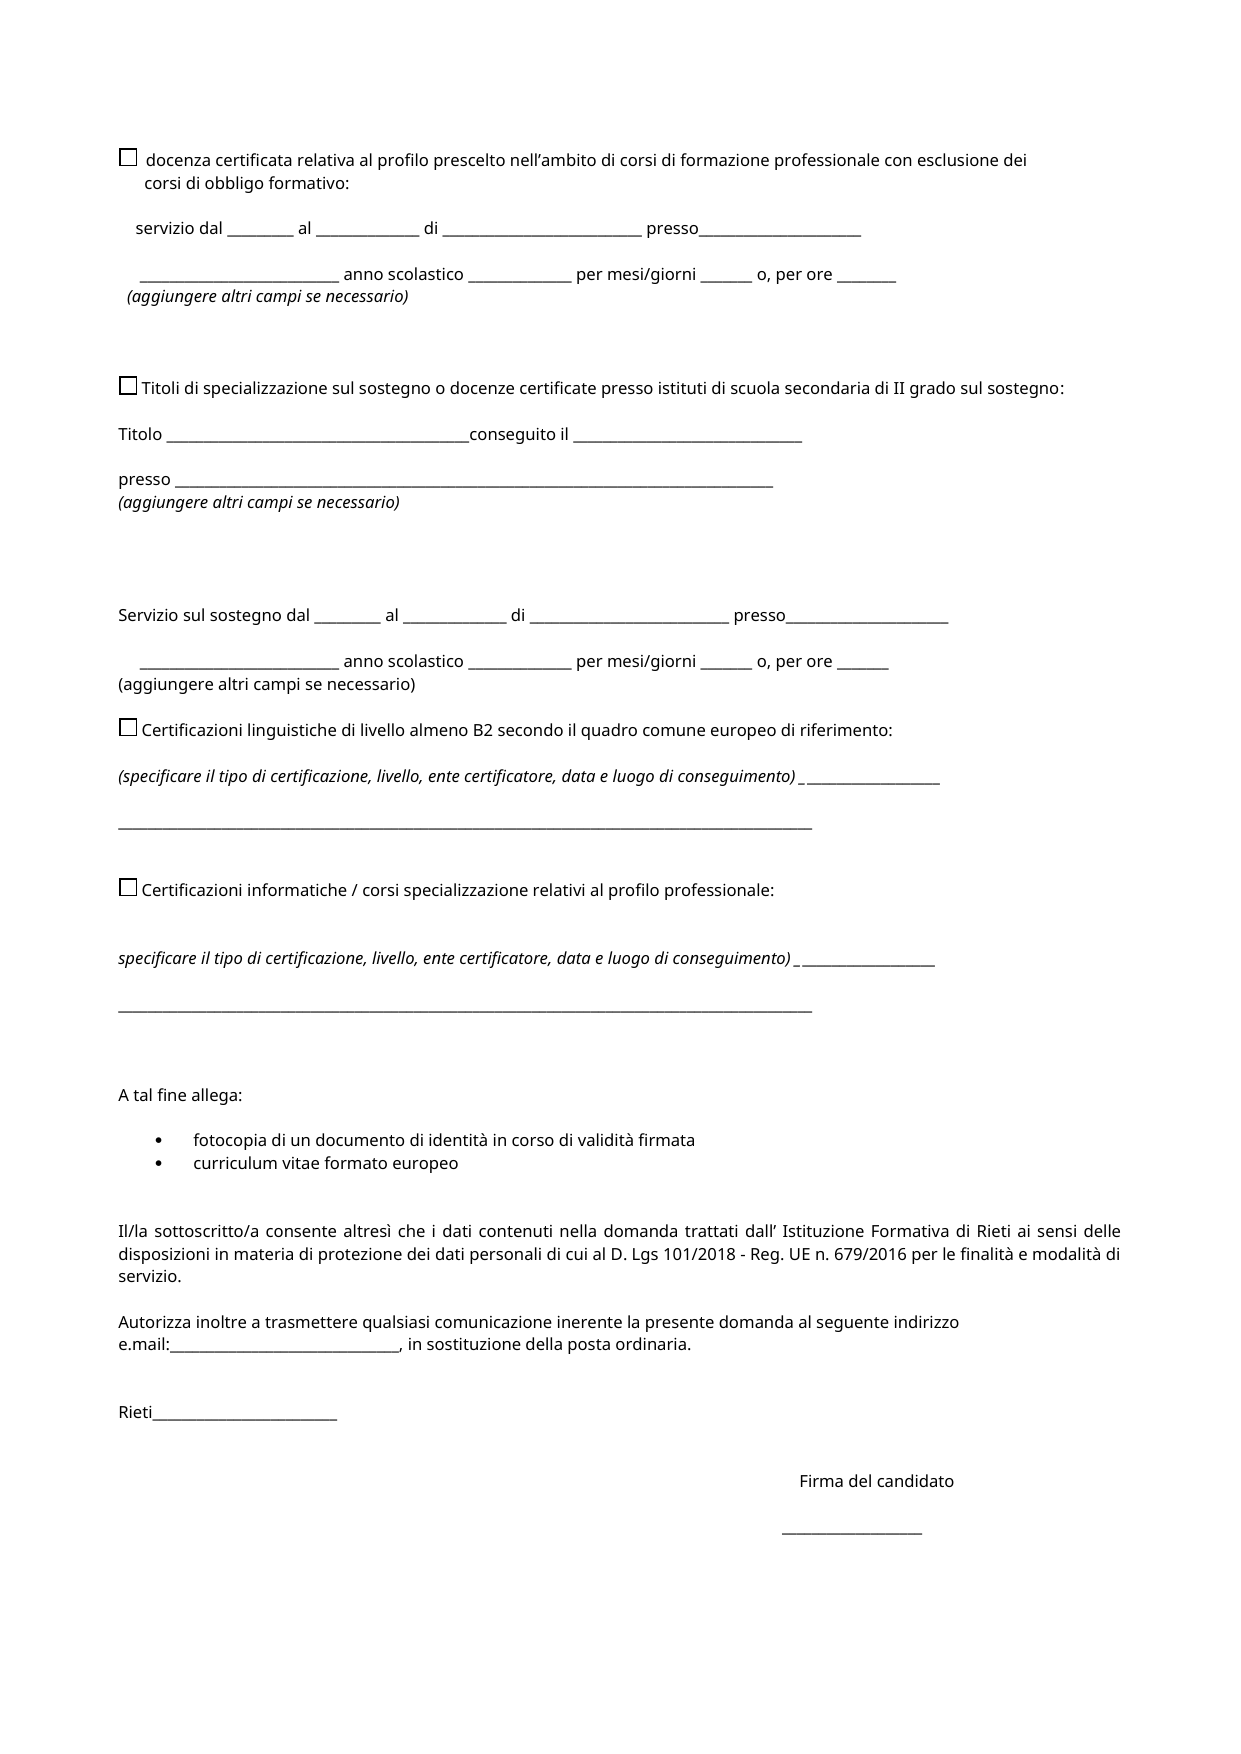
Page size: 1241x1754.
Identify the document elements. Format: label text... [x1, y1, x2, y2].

text Certificazioni linguistiche di livello almeno B2 secondo il quadro comune europeo di riferimento: [118, 718, 1122, 741]
text servizio dal _________ al ______________ di ___________________________ presso______________________ [118, 217, 1122, 239]
text presso _________________________________________________________________________________ [118, 468, 1122, 491]
text (specificare il tipo di certificazione, livello, ente certificatore, data e luogo di conseguimento) ___________________ [118, 764, 1122, 787]
list curriculum vitae formato europeo [156, 1151, 1122, 1174]
text Autorizza inoltre a trasmettere qualsiasi comunicazione inerente la presente domanda al seguente indirizzo e.mail:_______________________________, in sostituzione della posta ordinaria. [118, 1310, 1122, 1356]
text Rieti_________________________ [118, 1401, 1122, 1424]
text ______________________________________________________________________________________________ [118, 992, 1122, 1015]
text Titolo _________________________________________conseguito il _______________________________ [118, 422, 1122, 445]
text (aggiungere altri campi se necessario) [118, 491, 1122, 513]
text Certificazioni informatiche / corsi specializzazione relativi al profilo professionale: [118, 878, 1122, 902]
text ___________________________ anno scolastico ______________ per mesi/giorni _______ o, per ore ________ [118, 262, 1122, 285]
text Il/la sottoscritto/a consente altresì che i dati contenuti nella domanda trattati dall’ Istituzione Formativa di Rieti ai sensi delle disposizioni in materia di protezione dei dati personali di cui al D. Lgs 101/2018 - Reg. UE n. 679/2016 per le finalità e modalità di servizio. [118, 1219, 1122, 1288]
text A tal fine allega: [118, 1083, 1122, 1106]
list fotocopia di un documento di identità in corso di validità firmata [156, 1129, 1122, 1151]
text Servizio sul sostegno dal _________ al ______________ di ___________________________ presso______________________ [118, 604, 1122, 627]
text ______________________________________________________________________________________________ [118, 809, 1122, 832]
text Titoli di specializzazione sul sostegno o docenze certificate presso istituti di scuola secondaria di II grado sul sostegno: [118, 376, 1122, 400]
text docenza certificata relativa al profilo prescelto nell’ambito di corsi di formazione professionale con esclusione dei [118, 148, 1122, 171]
text (aggiungere altri campi se necessario) [118, 672, 1122, 695]
text ___________________________ anno scolastico ______________ per mesi/giorni _______ o, per ore _______ [118, 649, 1122, 672]
text (aggiungere altri campi se necessario) [118, 285, 1122, 308]
text ___________________ [118, 1515, 1122, 1537]
text Firma del candidato [708, 1469, 1122, 1492]
text corsi di obbligo formativo: [118, 171, 1122, 194]
text specificare il tipo di certificazione, livello, ente certificatore, data e luogo di conseguimento) ___________________ [118, 947, 1122, 970]
